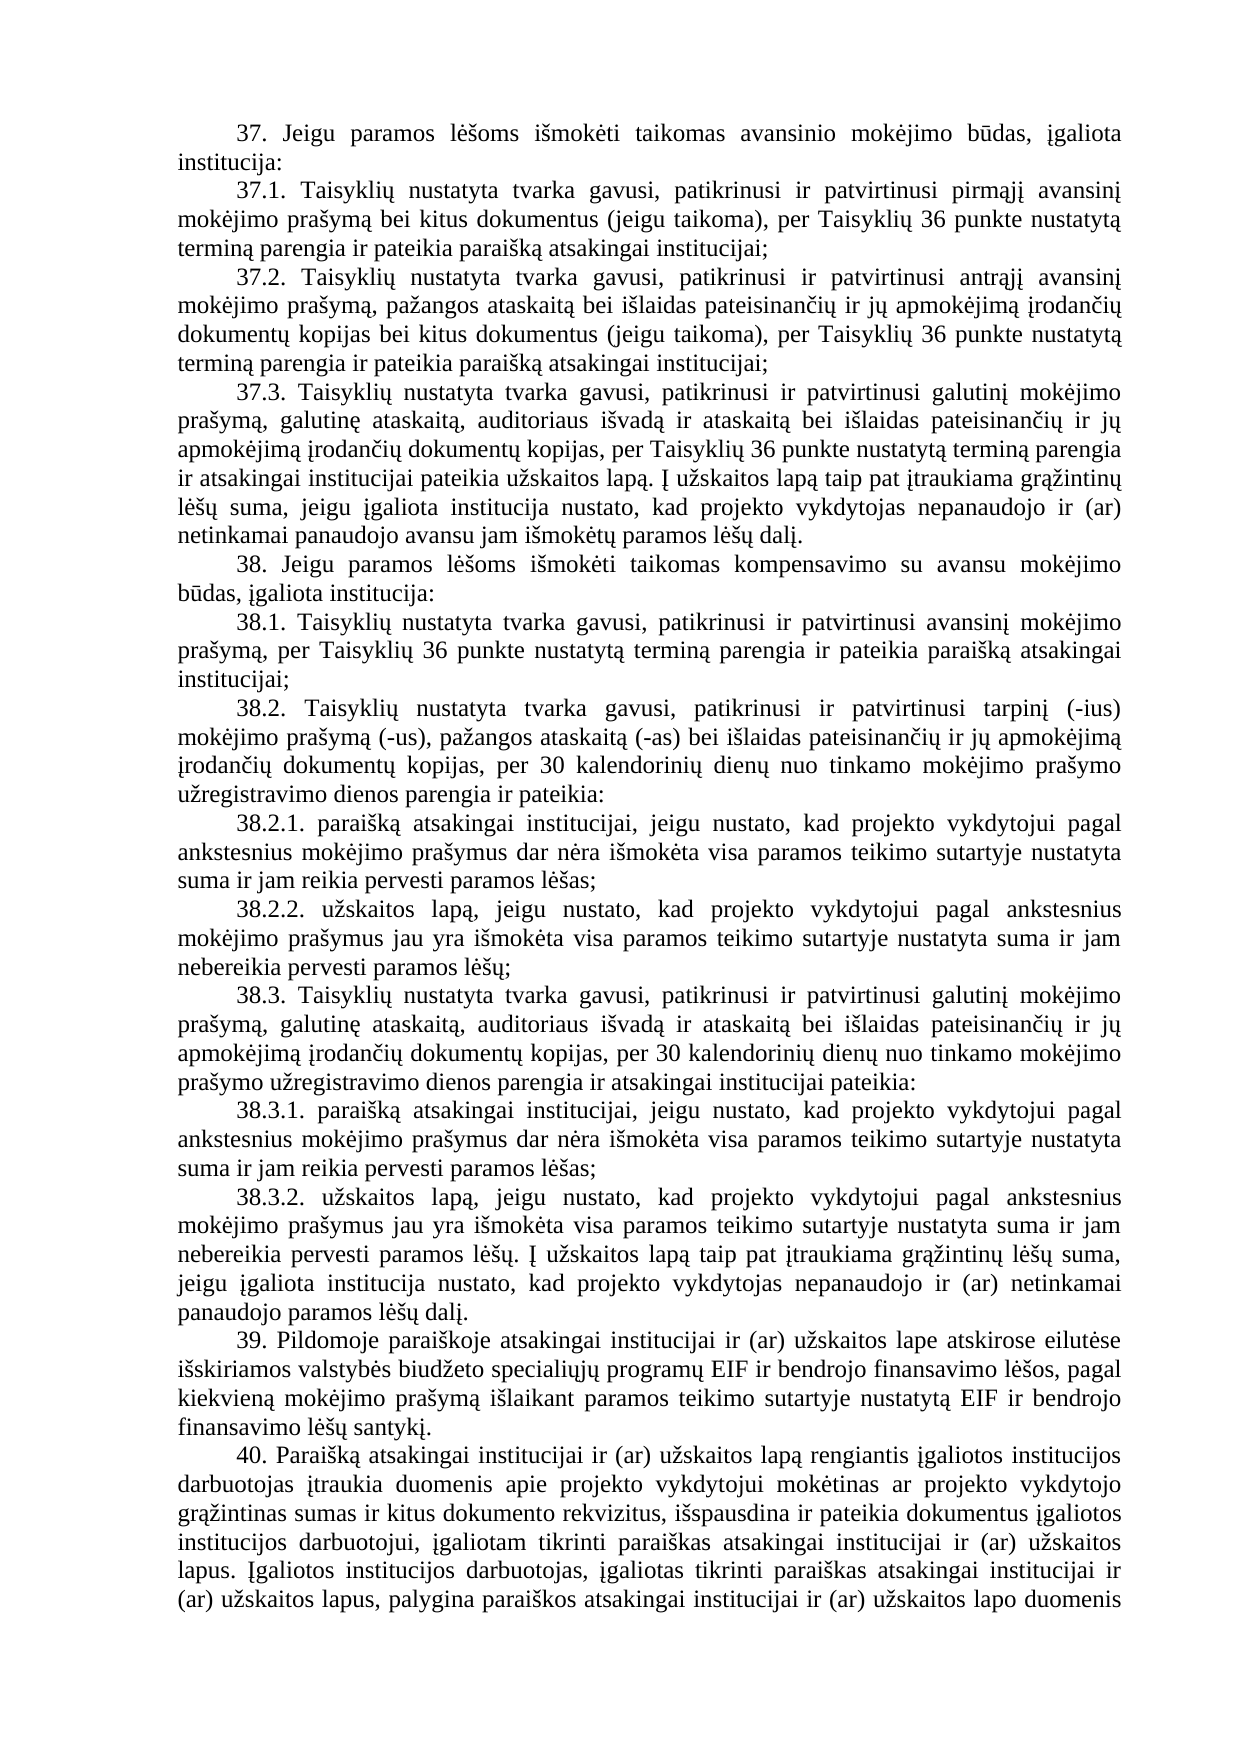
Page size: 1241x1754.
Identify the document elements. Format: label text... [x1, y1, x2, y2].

text 38.2.2. užskaitos lapą, jeigu nustato, kad projekto vykdytojui pagal ankstesnius mokėjimo prašymus jau yra išmokėta visa paramos teikimo sutartyje nustatyta suma ir jam nebereikia pervesti paramos lėšų; [177, 894, 1122, 981]
text 39. Pildomoje paraiškoje atsakingai institucijai ir (ar) užskaitos lape atskirose eilutėse išskiriamos valstybės biudžeto specialiųjų programų EIF ir bendrojo finansavimo lėšos, pagal kiekvieną mokėjimo prašymą išlaikant paramos teikimo sutartyje nustatytą EIF ir bendrojo finansavimo lėšų santykį. [177, 1326, 1122, 1441]
text 38. Jeigu paramos lėšoms išmokėti taikomas kompensavimo su avansu mokėjimo būdas, įgaliota institucija: [177, 549, 1122, 607]
text 37.2. Taisyklių nustatyta tvarka gavusi, patikrinusi ir patvirtinusi antrąjį avansinį mokėjimo prašymą, pažangos ataskaitą bei išlaidas pateisinančių ir jų apmokėjimą įrodančių dokumentų kopijas bei kitus dokumentus (jeigu taikoma), per Taisyklių 36 punkte nustatytą terminą parengia ir pateikia paraišką atsakingai institucijai; [177, 262, 1122, 377]
text 38.2. Taisyklių nustatyta tvarka gavusi, patikrinusi ir patvirtinusi tarpinį (-ius) mokėjimo prašymą (-us), pažangos ataskaitą (-as) bei išlaidas pateisinančių ir jų apmokėjimą įrodančių dokumentų kopijas, per 30 kalendorinių dienų nuo tinkamo mokėjimo prašymo užregistravimo dienos parengia ir pateikia: [177, 693, 1122, 808]
text 38.3. Taisyklių nustatyta tvarka gavusi, patikrinusi ir patvirtinusi galutinį mokėjimo prašymą, galutinę ataskaitą, auditoriaus išvadą ir ataskaitą bei išlaidas pateisinančių ir jų apmokėjimą įrodančių dokumentų kopijas, per 30 kalendorinių dienų nuo tinkamo mokėjimo prašymo užregistravimo dienos parengia ir atsakingai institucijai pateikia: [177, 981, 1122, 1096]
text 38.3.1. paraišką atsakingai institucijai, jeigu nustato, kad projekto vykdytojui pagal ankstesnius mokėjimo prašymus dar nėra išmokėta visa paramos teikimo sutartyje nustatyta suma ir jam reikia pervesti paramos lėšas; [177, 1096, 1122, 1182]
text 37.1. Taisyklių nustatyta tvarka gavusi, patikrinusi ir patvirtinusi pirmąjį avansinį mokėjimo prašymą bei kitus dokumentus (jeigu taikoma), per Taisyklių 36 punkte nustatytą terminą parengia ir pateikia paraišką atsakingai institucijai; [177, 176, 1122, 262]
text 40. Paraišką atsakingai institucijai ir (ar) užskaitos lapą rengiantis įgaliotos institucijos darbuotojas įtraukia duomenis apie projekto vykdytojui mokėtinas ar projekto vykdytojo grąžintinas sumas ir kitus dokumento rekvizitus, išspausdina ir pateikia dokumentus įgaliotos institucijos darbuotojui, įgaliotam tikrinti paraiškas atsakingai institucijai ir (ar) užskaitos lapus. Įgaliotos institucijos darbuotojas, įgaliotas tikrinti paraiškas atsakingai institucijai ir (ar) užskaitos lapus, palygina paraiškos atsakingai institucijai ir (ar) užskaitos lapo duomenis [177, 1441, 1122, 1613]
text 37.3. Taisyklių nustatyta tvarka gavusi, patikrinusi ir patvirtinusi galutinį mokėjimo prašymą, galutinę ataskaitą, auditoriaus išvadą ir ataskaitą bei išlaidas pateisinančių ir jų apmokėjimą įrodančių dokumentų kopijas, per Taisyklių 36 punkte nustatytą terminą parengia ir atsakingai institucijai pateikia užskaitos lapą. Į užskaitos lapą taip pat įtraukiama grąžintinų lėšų suma, jeigu įgaliota institucija nustato, kad projekto vykdytojas nepanaudojo ir (ar) netinkamai panaudojo avansu jam išmokėtų paramos lėšų dalį. [177, 377, 1122, 549]
text 38.2.1. paraišką atsakingai institucijai, jeigu nustato, kad projekto vykdytojui pagal ankstesnius mokėjimo prašymus dar nėra išmokėta visa paramos teikimo sutartyje nustatyta suma ir jam reikia pervesti paramos lėšas; [177, 808, 1122, 894]
text 38.1. Taisyklių nustatyta tvarka gavusi, patikrinusi ir patvirtinusi avansinį mokėjimo prašymą, per Taisyklių 36 punkte nustatytą terminą parengia ir pateikia paraišką atsakingai institucijai; [177, 607, 1122, 693]
text 38.3.2. užskaitos lapą, jeigu nustato, kad projekto vykdytojui pagal ankstesnius mokėjimo prašymus jau yra išmokėta visa paramos teikimo sutartyje nustatyta suma ir jam nebereikia pervesti paramos lėšų. Į užskaitos lapą taip pat įtraukiama grąžintinų lėšų suma, jeigu įgaliota institucija nustato, kad projekto vykdytojas nepanaudojo ir (ar) netinkamai panaudojo paramos lėšų dalį. [177, 1182, 1122, 1326]
text 37. Jeigu paramos lėšoms išmokėti taikomas avansinio mokėjimo būdas, įgaliota institucija: [177, 118, 1122, 176]
